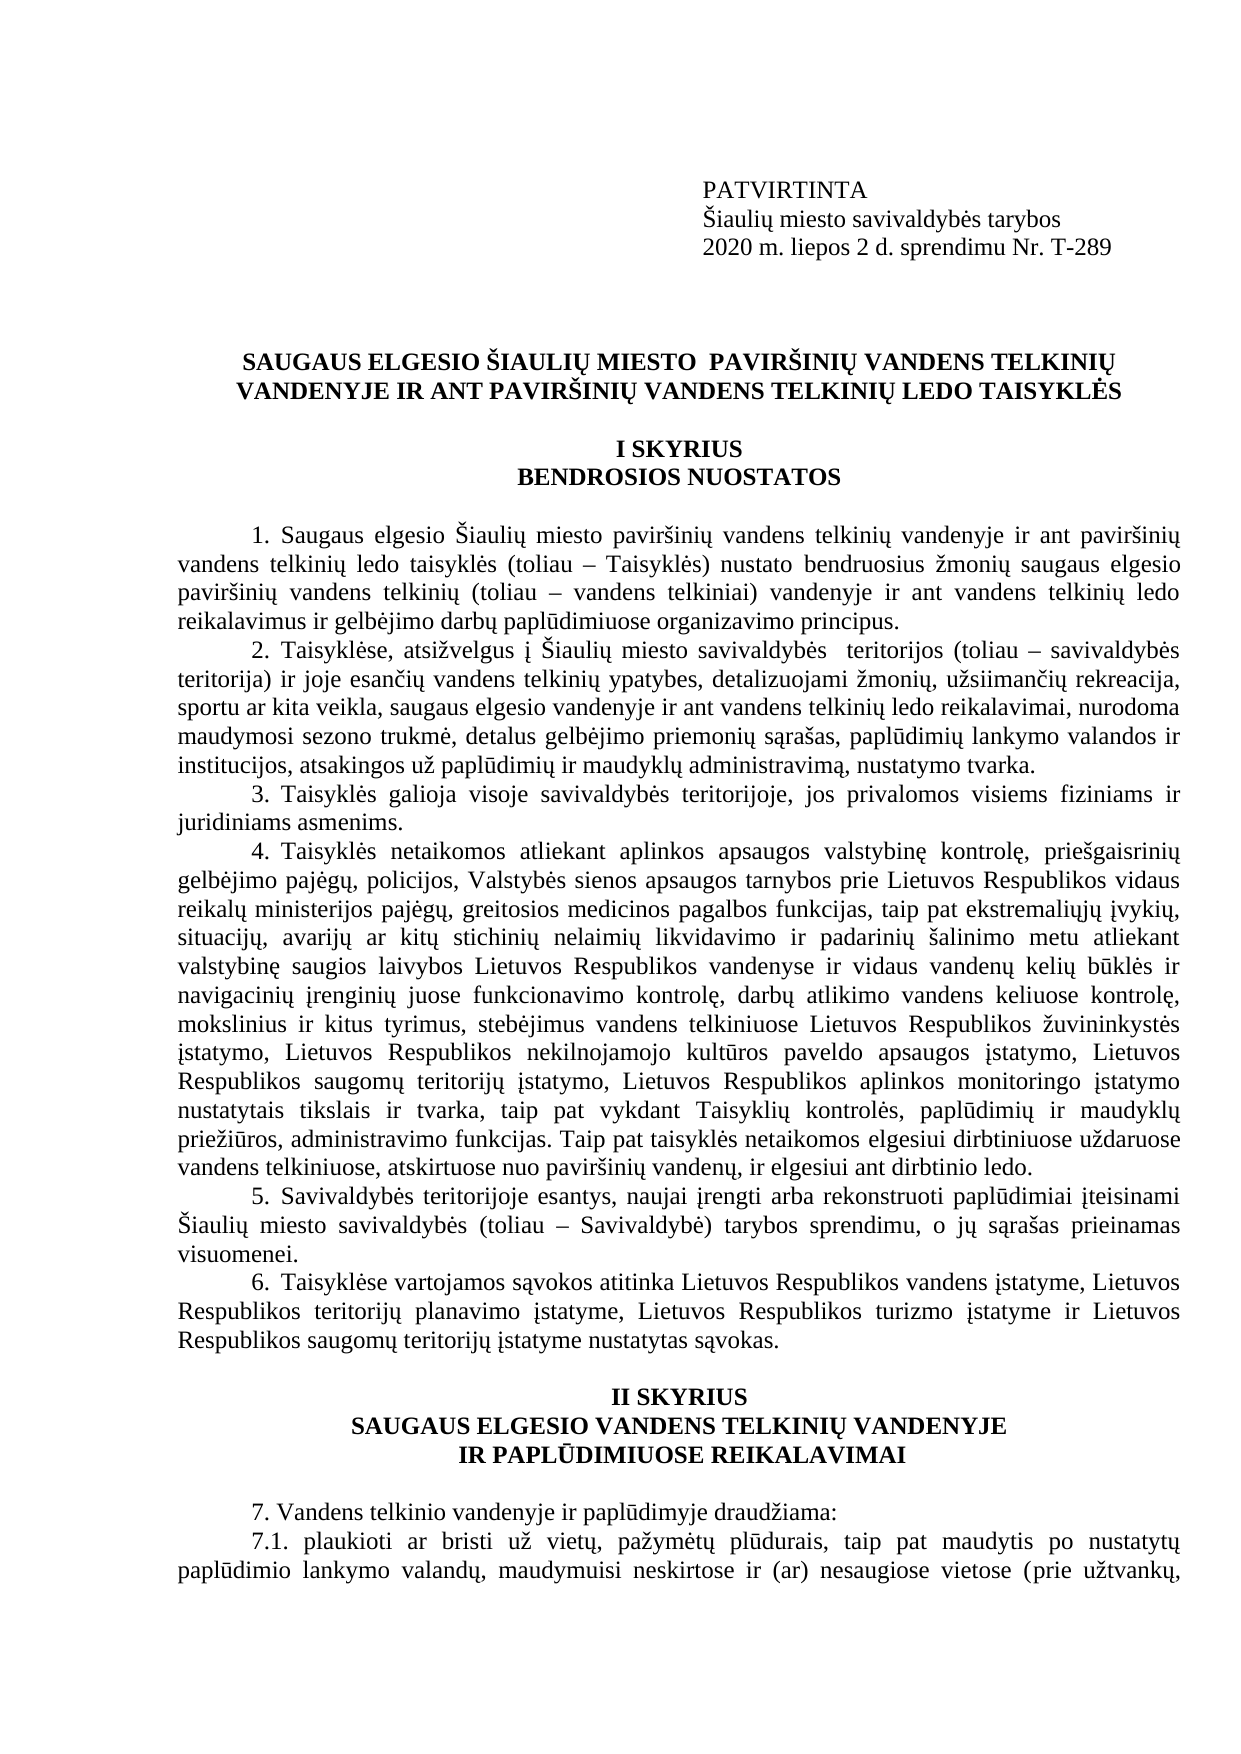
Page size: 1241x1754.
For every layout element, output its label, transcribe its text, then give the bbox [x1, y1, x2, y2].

text SAUGAUS ELGESIO VANDENS TELKINIŲ VANDENYJE [177, 1411, 1181, 1440]
text Šiaulių miesto savivaldybės tarybos [177, 204, 1181, 232]
text II SKYRIUS [177, 1382, 1181, 1411]
text 3. Taisyklės galioja visoje savivaldybės teritorijoje, jos privalomos visiems fiziniams ir juridiniams asmenims. [177, 779, 1181, 836]
text 6. Taisyklėse vartojamos sąvokos atitinka Lietuvos Respublikos vandens įstatyme, Lietuvos Respublikos teritorijų planavimo įstatyme, Lietuvos Respublikos turizmo įstatyme ir Lietuvos Respublikos saugomų teritorijų įstatyme nustatytas sąvokas. [177, 1267, 1181, 1354]
text 1. Saugaus elgesio Šiaulių miesto paviršinių vandens telkinių vandenyje ir ant paviršinių vandens telkinių ledo taisyklės (toliau – Taisyklės) nustato bendruosius žmonių saugaus elgesio paviršinių vandens telkinių (toliau – vandens telkiniai) vandenyje ir ant vandens telkinių ledo reikalavimus ir gelbėjimo darbų paplūdimiuose organizavimo principus. [177, 520, 1181, 635]
text 5. Savivaldybės teritorijoje esantys, naujai įrengti arba rekonstruoti paplūdimiai įteisinami Šiaulių miesto savivaldybės (toliau – Savivaldybė) tarybos sprendimu, o jų sąrašas prieinamas visuomenei. [177, 1181, 1181, 1267]
text I SKYRIUS [177, 434, 1181, 462]
text 7.1. plaukioti ar bristi už vietų, pažymėtų plūdurais, taip pat maudytis po nustatytų paplūdimio lankymo valandų, maudymuisi neskirtose ir (ar) nesaugiose vietose (prie užtvankų, [177, 1526, 1181, 1584]
text SAUGAUS ELGESIO ŠIAULIŲ MIESTO PAVIRŠINIŲ VANDENS TELKINIŲ VANDENYJE IR ANT PAVIRŠINIŲ VANDENS TELKINIŲ LEDO TAISYKLĖS [177, 347, 1181, 405]
text 2020 m. liepos 2 d. sprendimu Nr. T-289 [177, 232, 1181, 261]
text 7. Vandens telkinio vandenyje ir paplūdimyje draudžiama: [177, 1497, 1181, 1526]
text IR PAPLŪDIMIUOSE REIKALAVIMAI [177, 1440, 1181, 1469]
text PATVIRTINTA [177, 175, 1181, 204]
text 4. Taisyklės netaikomos atliekant aplinkos apsaugos valstybinę kontrolę, priešgaisrinių gelbėjimo pajėgų, policijos, Valstybės sienos apsaugos tarnybos prie Lietuvos Respublikos vidaus reikalų ministerijos pajėgų, greitosios medicinos pagalbos funkcijas, taip pat ekstremaliųjų įvykių, situacijų, avarijų ar kitų stichinių nelaimių likvidavimo ir padarinių šalinimo metu atliekant valstybinę saugios laivybos Lietuvos Respublikos vandenyse ir vidaus vandenų kelių būklės ir navigacinių įrenginių juose funkcionavimo kontrolę, darbų atlikimo vandens keliuose kontrolę, mokslinius ir kitus tyrimus, stebėjimus vandens telkiniuose Lietuvos Respublikos žuvininkystės įstatymo, Lietuvos Respublikos nekilnojamojo kultūros paveldo apsaugos įstatymo, Lietuvos Respublikos saugomų teritorijų įstatymo, Lietuvos Respublikos aplinkos monitoringo įstatymo nustatytais tikslais ir tvarka, taip pat vykdant Taisyklių kontrolės, paplūdimių ir maudyklų priežiūros, administravimo funkcijas. Taip pat taisyklės netaikomos elgesiui dirbtiniuose uždaruose vandens telkiniuose, atskirtuose nuo paviršinių vandenų, ir elgesiui ant dirbtinio ledo. [177, 836, 1181, 1181]
text 2. Taisyklėse, atsižvelgus į Šiaulių miesto savivaldybės teritorijos (toliau – savivaldybės teritorija) ir joje esančių vandens telkinių ypatybes, detalizuojami žmonių, užsiimančių rekreacija, sportu ar kita veikla, saugaus elgesio vandenyje ir ant vandens telkinių ledo reikalavimai, nurodoma maudymosi sezono trukmė, detalus gelbėjimo priemonių sąrašas, paplūdimių lankymo valandos ir institucijos, atsakingos už paplūdimių ir maudyklų administravimą, nustatymo tvarka. [177, 635, 1181, 779]
text BENDROSIOS NUOSTATOS [177, 462, 1181, 491]
